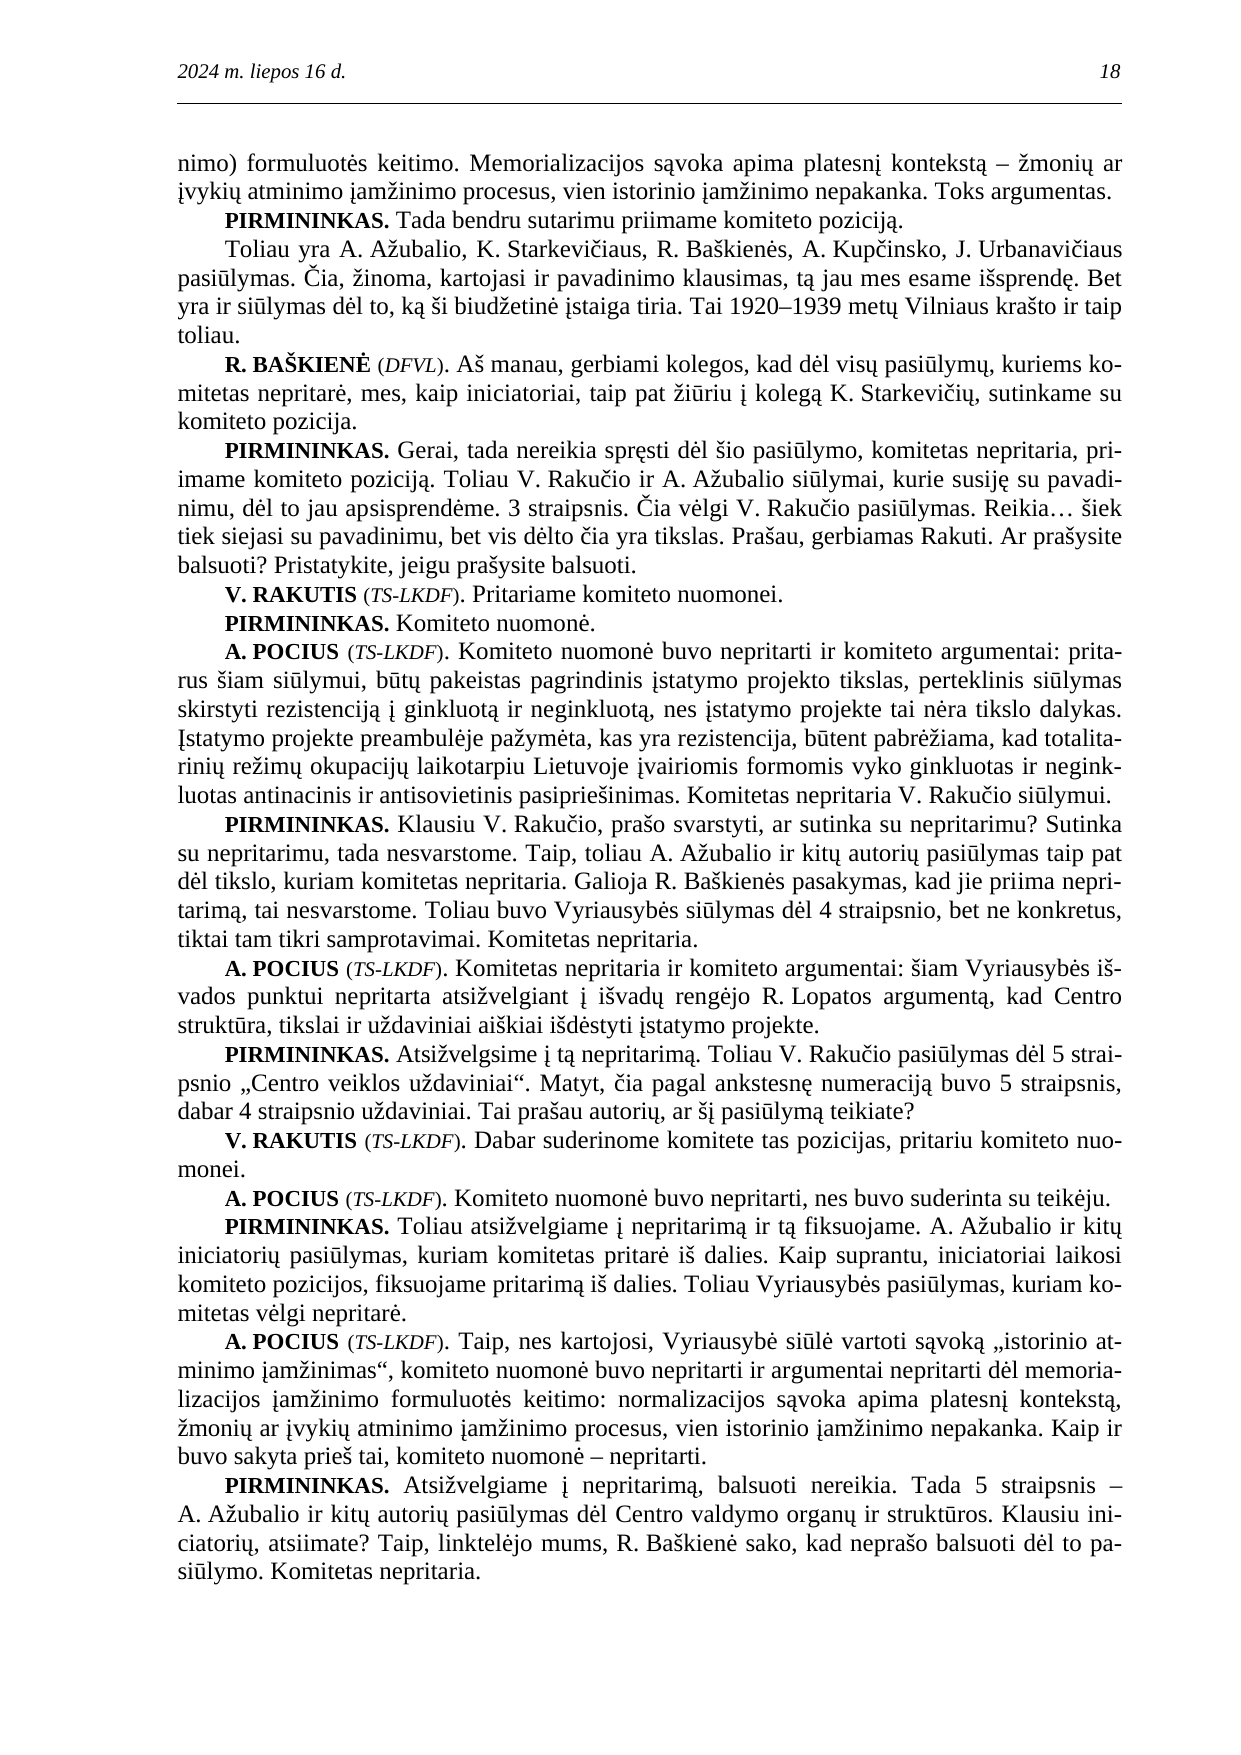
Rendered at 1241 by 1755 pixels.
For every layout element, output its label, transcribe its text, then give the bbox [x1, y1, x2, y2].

text PIRMININKAS. To­liau at­si­žvel­gia­me į ne­pri­ta­ri­mą ir tą fik­suo­ja­me. A. Ažu­ba­lio ir ki­tų ini­cia­to­rių pa­siū­ly­mas, ku­riam ko­mi­te­tas pri­ta­rė iš da­lies. Kaip su­pran­tu, ini­cia­to­riai lai­ko­si ko­mi­te­to po­zi­ci­jos, fik­suo­ja­me pri­ta­ri­mą iš da­lies. To­liau Vy­riau­sy­bės pa­siū­ly­mas, ku­riam ko­mi­te­tas vėl­gi ne­pri­ta­rė. [177, 1211, 1122, 1326]
text PIRMININKAS. Ge­rai, ta­da ne­rei­kia spręs­ti dėl šio pa­siū­ly­mo, ko­mi­te­tas ne­pri­ta­ria, pri­ima­me ko­mi­te­to po­zi­ci­ją. To­liau V. Ra­ku­čio ir A. Ažu­ba­lio siū­ly­mai, ku­rie su­si­ję su pa­va­di­ni­mu, dėl to jau ap­si­spren­dė­me. 3 straips­nis. Čia vėl­gi V. Ra­ku­čio pa­siū­ly­mas. Rei­kia… šiek tiek sie­ja­si su pa­va­di­ni­mu, bet vis dėl­to čia yra tiks­las. Pra­šau, ger­bia­mas Ra­ku­ti. Ar pra­šy­si­te bal­suo­ti? Pri­sta­ty­ki­te, jei­gu pra­šy­si­te bal­suo­ti. [177, 435, 1122, 579]
text A. POCIUS (TS-LKDF). Taip, nes kar­to­jo­si, Vy­riau­sy­bė siū­lė var­to­ti są­vo­ką „is­to­ri­nio at­mi­ni­mo įam­ži­ni­mas“, ko­mi­te­to nuo­mo­nė bu­vo ne­pri­tar­ti ir ar­gu­men­tai ne­pri­tar­ti dėl me­mo­ria­li­za­ci­jos įam­ži­ni­mo for­mu­luo­tės kei­ti­mo: nor­ma­li­za­ci­jos są­vo­ka ap­ima pla­tes­nį kon­teks­tą, žmo­nių ar įvy­kių at­mi­ni­mo įam­ži­ni­mo pro­ce­sus, vien is­to­ri­nio įam­ži­ni­mo ne­pa­kan­ka. Kaip ir bu­vo sa­ky­ta prieš tai, ko­mi­te­to nuo­mo­nė – ne­pri­tar­ti. [177, 1326, 1122, 1470]
text R. BAŠKIENĖ (DFVL). Aš ma­nau, ger­bia­mi ko­le­gos, kad dėl vi­sų pa­siū­ly­mų, ku­riems ko­mi­te­tas ne­pri­ta­rė, mes, kaip ini­cia­to­riai, taip pat žiū­riu į ko­le­gą K. Star­ke­vi­čių, su­tin­ka­me su ko­mi­te­to po­zi­ci­ja. [177, 349, 1122, 435]
text V. RAKUTIS (TS-LKDF). Da­bar su­de­ri­no­me ko­mi­te­te tas po­zi­ci­jas, pri­ta­riu ko­mi­te­to nuo­mo­nei. [177, 1125, 1122, 1183]
text V. RAKUTIS (TS-LKDF). Pri­ta­ria­me ko­mi­te­to nuo­mo­nei. [177, 579, 1122, 608]
text ni­mo) for­mu­luo­tės kei­ti­mo. Me­mo­ria­li­za­ci­jos są­vo­ka ap­ima pla­tes­nį kon­teks­tą – žmo­nių ar įvy­kių at­mi­ni­mo įam­ži­ni­mo pro­ce­sus, vien is­to­ri­nio įam­ži­ni­mo ne­pa­kan­ka. Toks ar­gu­men­tas. [177, 148, 1122, 205]
text PIRMININKAS. Klau­siu V. Ra­ku­čio, pra­šo svars­ty­ti, ar su­tin­ka su ne­pri­ta­ri­mu? Su­tin­ka su ne­pri­ta­ri­mu, ta­da ne­svars­to­me. Taip, to­liau A. Ažu­ba­lio ir ki­tų au­to­rių pa­siū­ly­mas taip pat dėl tiks­lo, ku­riam ko­mi­te­tas ne­pri­ta­ria. Ga­lio­ja R. Baš­kie­nės pa­sa­ky­mas, kad jie pri­ima ne­pri­ta­ri­mą, tai ne­svars­to­me. To­liau bu­vo Vy­riau­sy­bės siū­ly­mas dėl 4 straips­nio, bet ne kon­kre­tus, tik­tai tam tik­ri sam­pro­ta­vi­mai. Ko­mi­te­tas ne­pri­ta­ria. [177, 809, 1122, 953]
text A. POCIUS (TS-LKDF). Ko­mi­te­to nuo­mo­nė bu­vo ne­pri­tar­ti ir ko­mi­te­to ar­gu­men­tai: pri­ta­rus šiam siū­ly­mui, bū­tų pa­keis­tas pa­grin­di­nis įsta­ty­mo pro­jek­to tiks­las, per­tek­li­nis siū­ly­mas skirs­ty­ti re­zis­ten­ci­ją į gin­kluo­tą ir ne­gin­kluo­tą, nes įsta­ty­mo pro­jek­te tai nė­ra tiks­lo da­ly­kas. Įsta­ty­mo pro­jek­te pre­am­bu­lė­je pa­žy­mė­ta, kas yra re­zis­ten­ci­ja, bū­tent pa­brė­žia­ma, kad to­ta­li­ta­ri­nių re­ži­mų oku­pa­ci­jų lai­ko­tar­piu Lie­tu­vo­je įvai­rio­mis for­mo­mis vy­ko gin­kluo­tas ir ne­gin­k­luo­tas an­ti­na­ci­nis ir an­ti­so­vie­ti­nis pa­si­prie­ši­ni­mas. Ko­mi­te­tas ne­pri­ta­ria V. Ra­ku­čio siū­ly­mui. [177, 636, 1122, 809]
text PIRMININKAS. Ta­da ben­dru su­ta­ri­mu pri­ima­me ko­mi­te­to po­zi­ci­ją. [177, 205, 1122, 234]
text To­liau yra A. Ažu­ba­lio, K. Star­ke­vi­čiaus, R. Baš­kie­nės, A. Kup­čins­ko, J. Ur­ba­na­vi­čiaus pa­siū­ly­mas. Čia, ži­no­ma, kar­to­ja­si ir pa­va­di­ni­mo klau­si­mas, tą jau mes esa­me iš­spren­dę. Bet yra ir siū­ly­mas dėl to, ką ši biu­dže­ti­nė įstai­ga ti­ria. Tai 1920–1939 me­tų Vil­niaus kraš­to ir taip to­liau. [177, 234, 1122, 349]
text A. POCIUS (TS-LKDF). Ko­mi­te­tas ne­pri­ta­ria ir ko­mi­te­to ar­gu­men­tai: šiam Vy­riau­sy­bės iš­va­dos punk­tui ne­pri­tar­ta at­si­žvel­giant į iš­va­dų ren­gė­jo R. Lo­pa­tos ar­gu­men­tą, kad Cen­tro struk­tū­ra, tiks­lai ir už­da­vi­niai aiš­kiai iš­dės­ty­ti įsta­ty­mo pro­jek­te. [177, 953, 1122, 1039]
text PIRMININKAS. At­si­žvelg­si­me į tą ne­pri­ta­ri­mą. To­liau V. Ra­ku­čio pa­siū­ly­mas dėl 5 strai­ps­nio „Cen­tro veik­los už­da­vi­niai“. Ma­tyt, čia pa­gal anks­tes­nę nu­me­ra­ci­ją bu­vo 5 straips­nis, da­bar 4 straips­nio už­da­vi­niai. Tai pra­šau au­to­rių, ar šį pa­siū­ly­mą tei­kia­te? [177, 1039, 1122, 1125]
text PIRMININKAS. At­si­žvel­gia­me į ne­pri­ta­ri­mą, bal­suo­ti ne­rei­kia. Ta­da 5 straips­nis – A. Ažu­ba­lio ir ki­tų au­to­rių pa­siū­ly­mas dėl Cen­tro val­dy­mo or­ga­nų ir struk­tū­ros. Klau­siu ini­cia­to­rių, at­si­i­ma­te? Taip, link­te­lė­jo mums, R. Baš­kie­nė sa­ko, kad ne­pra­šo bal­suo­ti dėl to pa­siū­ly­mo. Ko­mi­te­tas ne­pri­ta­ria. [177, 1470, 1122, 1585]
text A. POCIUS (TS-LKDF). Ko­mi­te­to nuo­mo­nė bu­vo ne­pri­tar­ti, nes bu­vo su­de­rin­ta su tei­kė­ju. [177, 1183, 1122, 1211]
text PIRMININKAS. Ko­mi­te­to nuo­mo­nė. [177, 608, 1122, 636]
